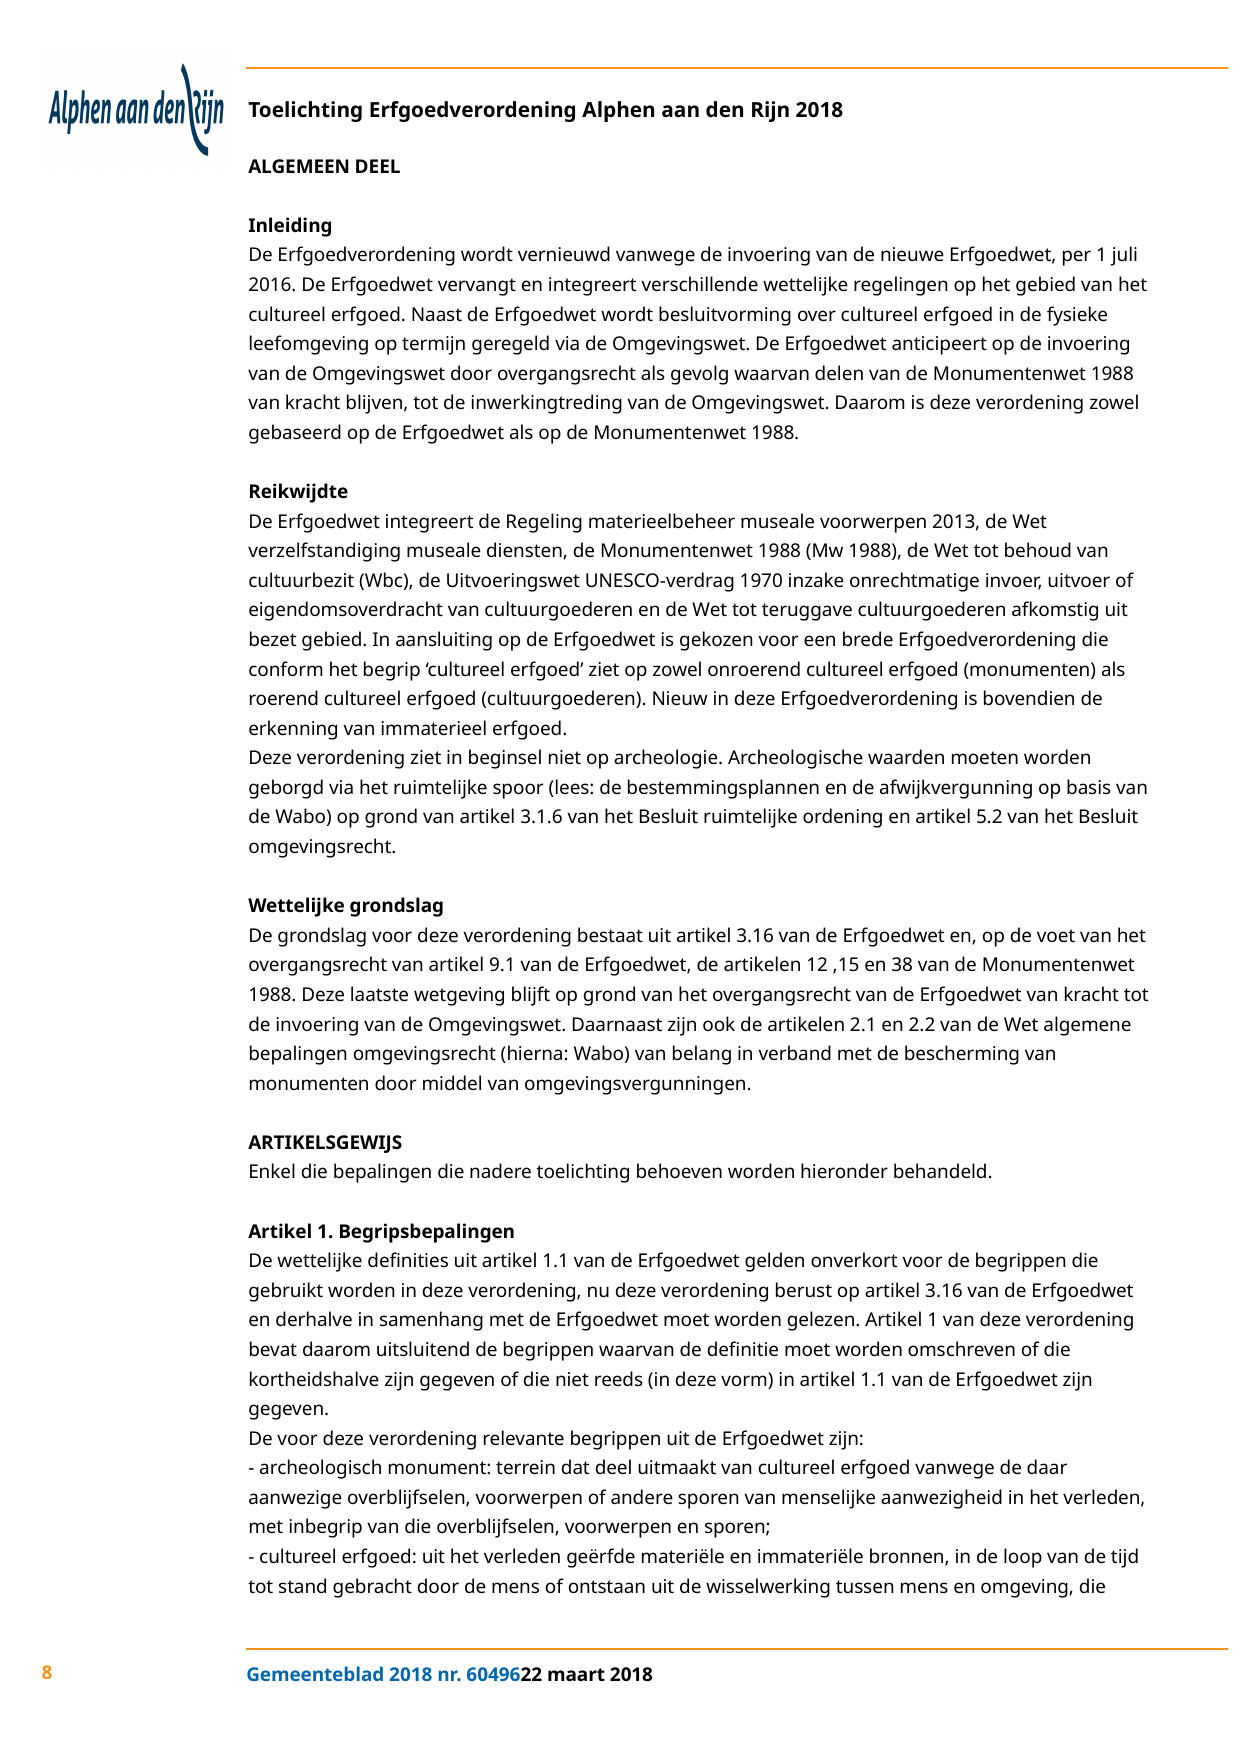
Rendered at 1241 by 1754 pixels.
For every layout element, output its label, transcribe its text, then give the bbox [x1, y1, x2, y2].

text De Erfgoedverordening wordt vernieuwd vanwege de invoering van de nieuwe Erfgoedwet, per 1 juli 2016. De Erfgoedwet vervangt en integreert verschillende wettelijke regelingen op het gebied van het cultureel erfgoed. Naast de Erfgoedwet wordt besluitvorming over cultureel erfgoed in de fysieke leefomgeving op termijn geregeld via de Omgevingswet. De Erfgoedwet anticipeert op de invoering van de Omgevingswet door overgangsrecht als gevolg waarvan delen van de Monumentenwet 1988 van kracht blijven, tot de inwerkingtreding van de Omgevingswet. Daarom is deze verordening zowel gebaseerd op de Erfgoedwet als op de Monumentenwet 1988. [248, 242, 1152, 445]
text ALGEMEEN DEEL [248, 153, 1152, 179]
text - cultureel erfgoed: uit het verleden geërfde materiële en immateriële bronnen, in de loop van de tijd tot stand gebracht door de mens of ontstaan uit de wisselwerking tussen mens en omgeving, die [248, 1543, 1152, 1599]
text ARTIKELSGEWIJS [248, 1129, 1152, 1155]
text De voor deze verordening relevante begrippen uit de Erfgoedwet zijn: [248, 1425, 1152, 1451]
text De wettelijke definities uit artikel 1.1 van de Erfgoedwet gelden onverkort voor de begrippen die gebruikt worden in deze verordening, nu deze verordening berust op artikel 3.16 van de Erfgoedwet en derhalve in samenhang met de Erfgoedwet moet worden gelezen. Artikel 1 van deze verordening bevat daarom uitsluitend de begrippen waarvan de definitie moet worden omschreven of die kortheidshalve zijn gegeven of die niet reeds (in deze vorm) in artikel 1.1 van de Erfgoedwet zijn gegeven. [248, 1247, 1152, 1421]
text Wettelijke grondslag [248, 892, 1152, 918]
text Toelichting Erfgoedverordening Alphen aan den Rijn 2018 [248, 95, 1152, 123]
text Artikel 1. Begripsbepalingen [248, 1218, 1152, 1244]
text Enkel die bepalingen die nadere toelichting behoeven worden hieronder behandeld. [248, 1159, 1152, 1184]
picture [41, 47, 231, 172]
text Inleiding [248, 212, 1152, 238]
text De grondslag voor deze verordening bestaat uit artikel 3.16 van de Erfgoedwet en, op de voet van het overgangsrecht van artikel 9.1 van de Erfgoedwet, de artikelen 12 ,15 en 38 van de Monumentenwet 1988. Deze laatste wetgeving blijft op grond van het overgangsrecht van de Erfgoedwet van kracht tot de invoering van de Omgevingswet. Daarnaast zijn ook de artikelen 2.1 en 2.2 van de Wet algemene bepalingen omgevingsrecht (hierna: Wabo) van belang in verband met de bescherming van monumenten door middel van omgevingsvergunningen. [248, 922, 1152, 1096]
text Deze verordening ziet in beginsel niet op archeologie. Archeologische waarden moeten worden geborgd via het ruimtelijke spoor (lees: de bestemmingsplannen en de afwijkvergunning op basis van de Wabo) op grond van artikel 3.1.6 van het Besluit ruimtelijke ordening en artikel 5.2 van het Besluit omgevingsrecht. [248, 744, 1152, 859]
text - archeologisch monument: terrein dat deel uitmaakt van cultureel erfgoed vanwege de daar aanwezige overblijfselen, voorwerpen of andere sporen van menselijke aanwezigheid in het verleden, met inbegrip van die overblijfselen, voorwerpen en sporen; [248, 1454, 1152, 1539]
text Reikwijdte [248, 478, 1152, 504]
text De Erfgoedwet integreert de Regeling materieelbeheer museale voorwerpen 2013, de Wet verzelfstandiging museale diensten, de Monumentenwet 1988 (Mw 1988), de Wet tot behoud van cultuurbezit (Wbc), de Uitvoeringswet UNESCO-verdrag 1970 inzake onrechtmatige invoer, uitvoer of eigendomsoverdracht van cultuurgoederen en de Wet tot teruggave cultuurgoederen afkomstig uit bezet gebied. In aansluiting op de Erfgoedwet is gekozen voor een brede Erfgoedverordening die conform het begrip ‘cultureel erfgoed’ ziet op zowel onroerend cultureel erfgoed (monumenten) als roerend cultureel erfgoed (cultuurgoederen). Nieuw in deze Erfgoedverordening is bovendien de erkenning van immaterieel erfgoed. [248, 508, 1152, 741]
